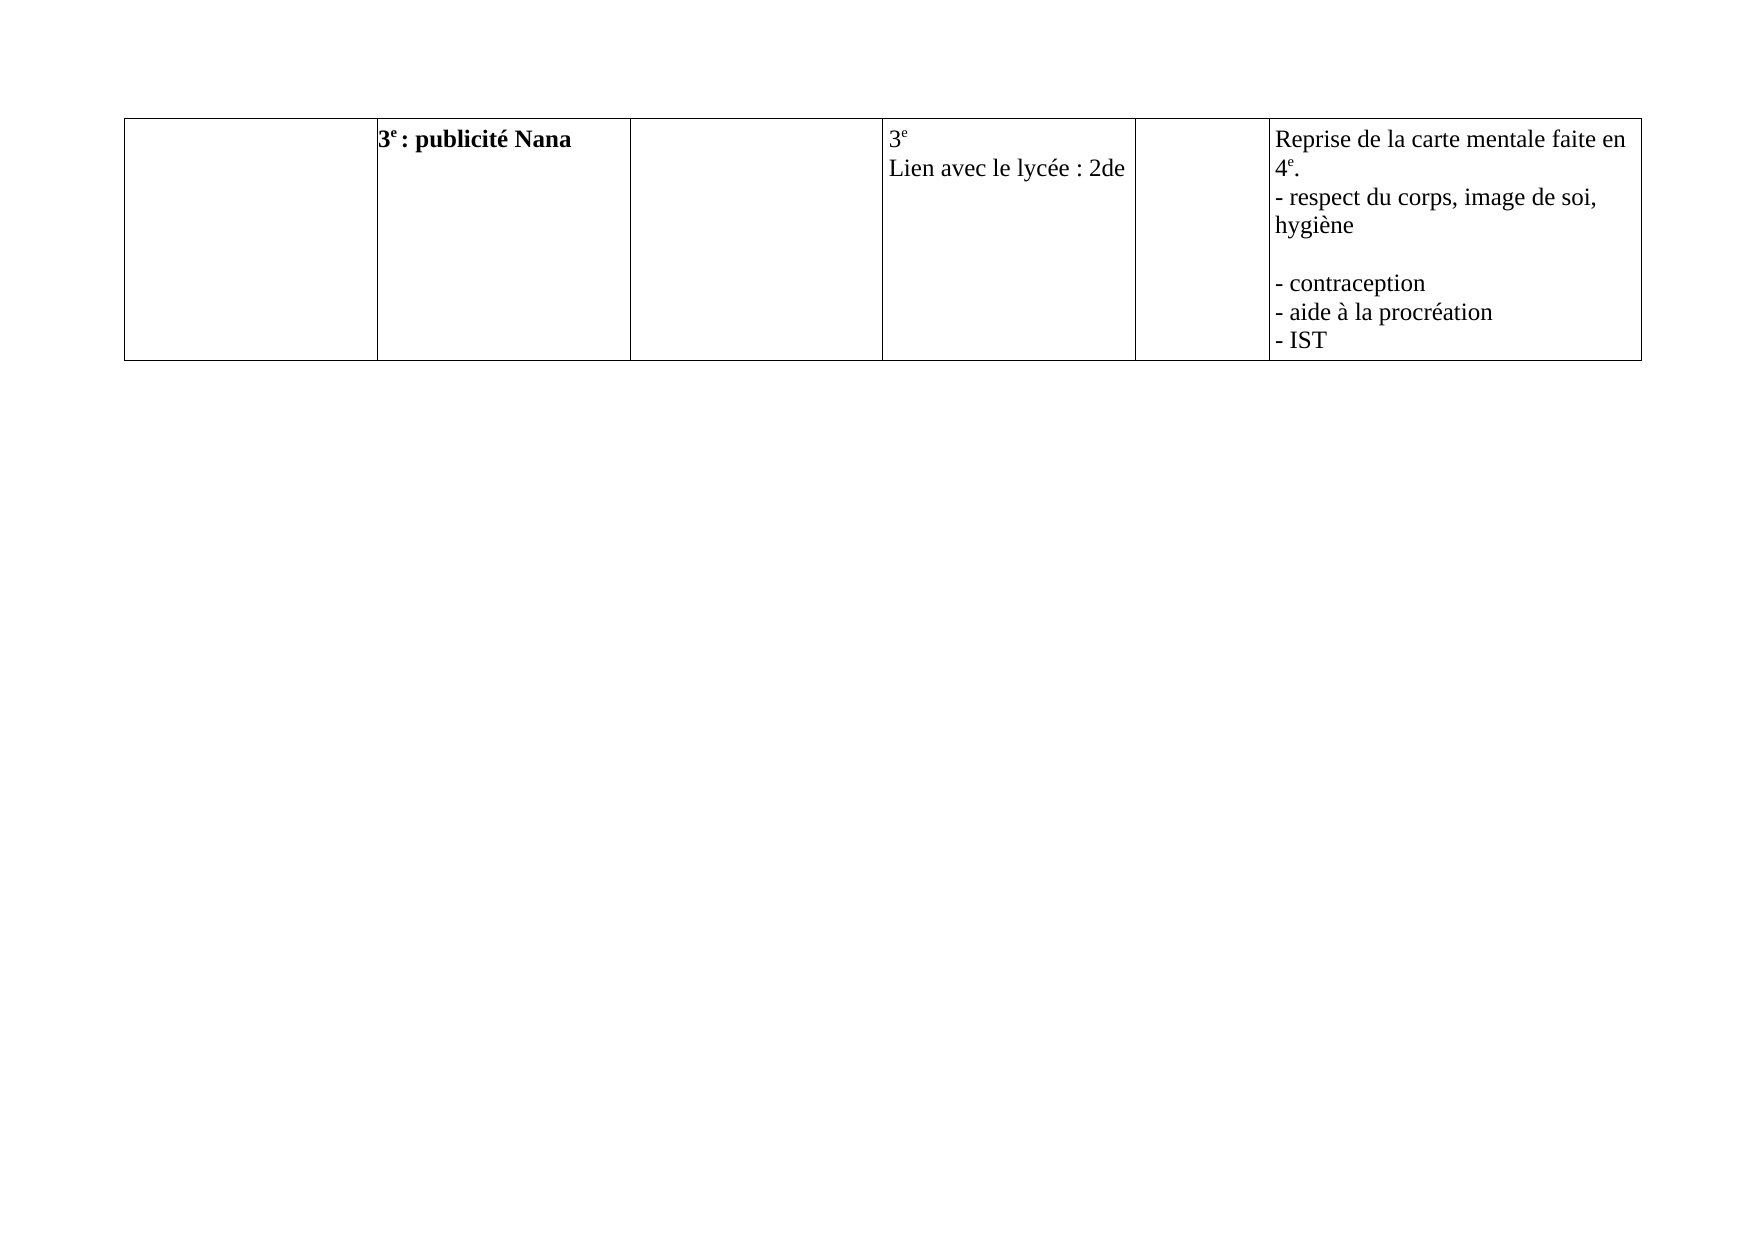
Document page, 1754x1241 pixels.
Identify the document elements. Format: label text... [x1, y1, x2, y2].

table_cell 3e Lien avec le lycée : 2de [883, 119, 1135, 360]
table_cell [631, 119, 882, 360]
table_cell 3e : publicité Nana [378, 119, 630, 360]
table_cell Reprise de la carte mentale faite en 4e. - respect du corps, image de soi, hygiène - contraception - aide à la procréation - IST [1270, 119, 1641, 360]
table_cell [1136, 119, 1269, 360]
table_cell [125, 119, 377, 360]
